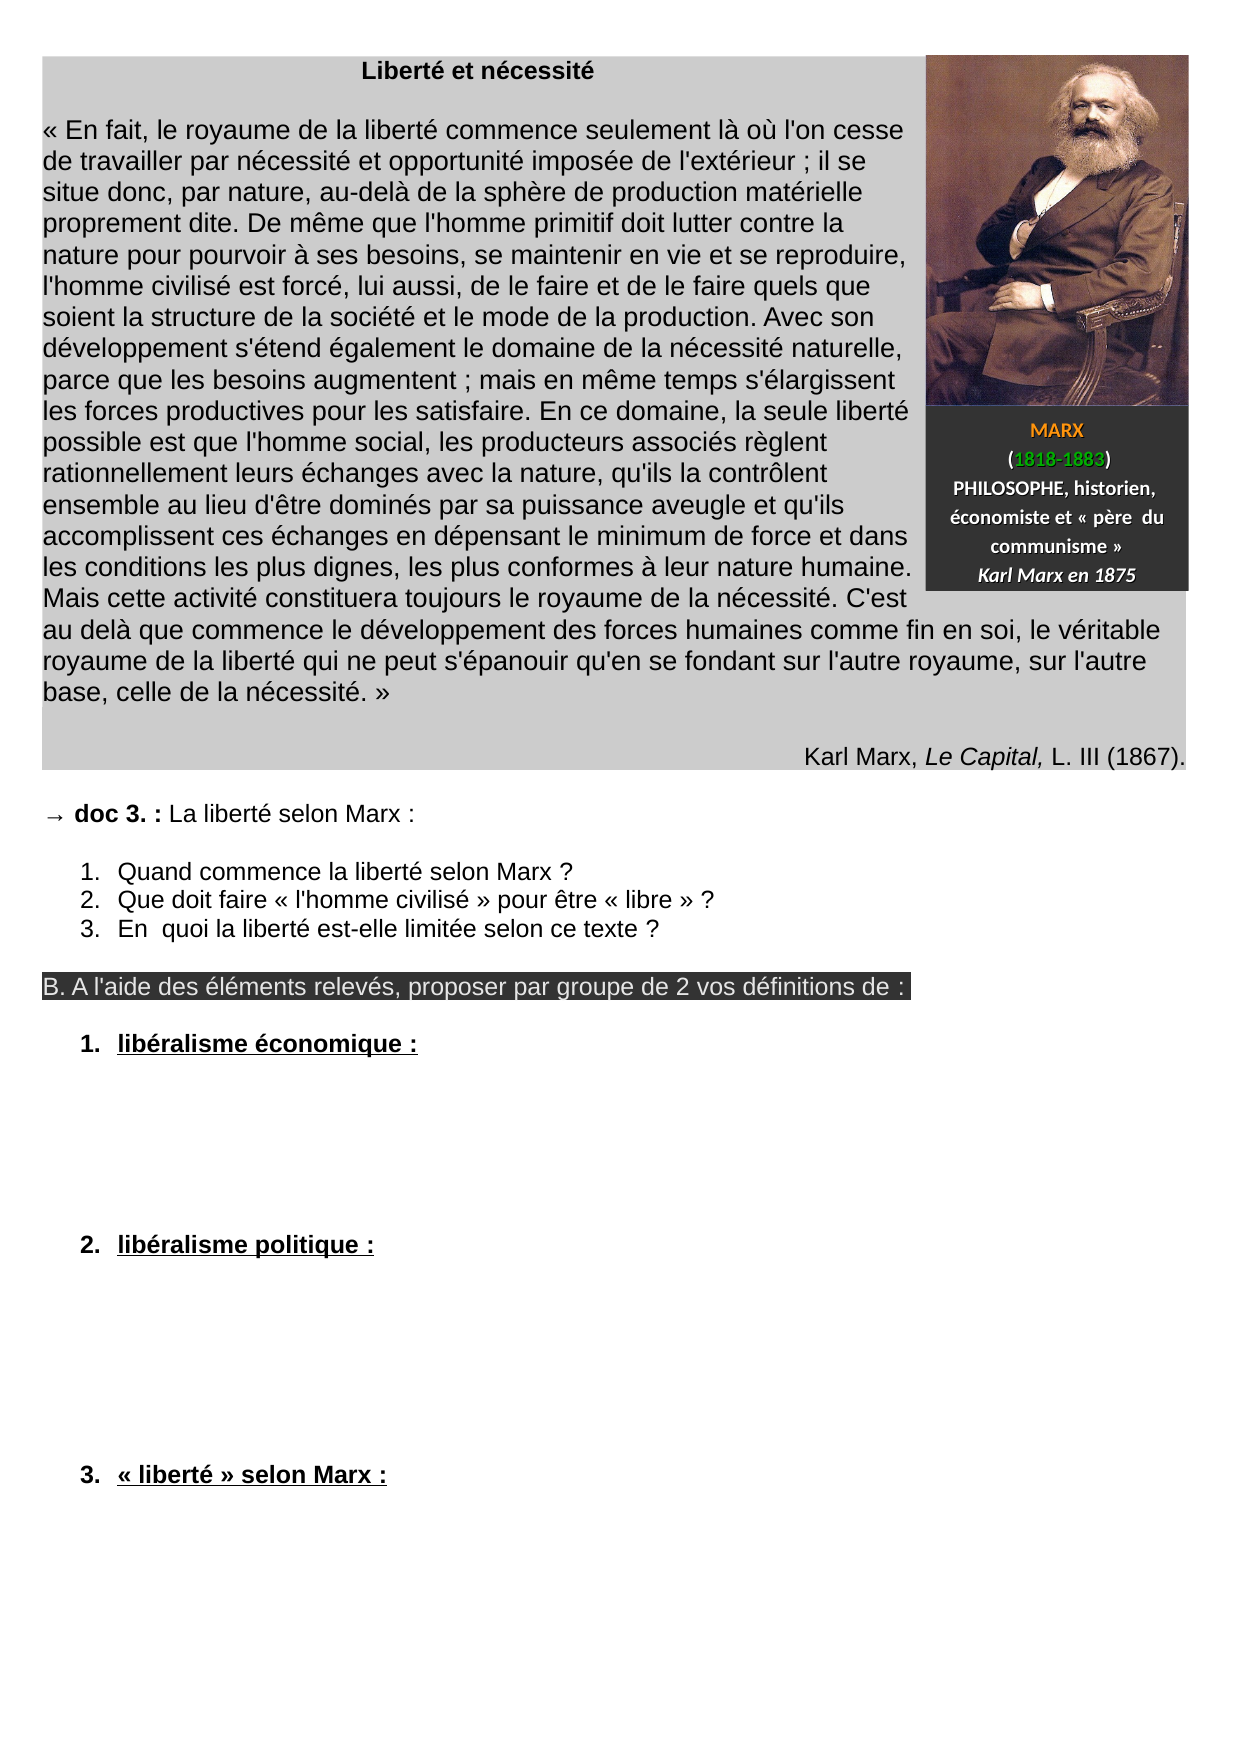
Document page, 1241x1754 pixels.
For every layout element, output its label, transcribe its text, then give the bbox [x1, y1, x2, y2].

text B. A l'aide des éléments relevés, proposer par groupe de 2 vos définitions de : [42, 972, 1186, 1000]
list libéralisme économique : [80, 1029, 1186, 1058]
list En quoi la liberté est-elle limitée selon ce texte ? [80, 914, 1186, 943]
list Quand commence la liberté selon Marx ? [80, 857, 1186, 885]
list Que doit faire « l'homme civilisé » pour être « libre » ? [80, 885, 1186, 914]
list libéralisme politique : [80, 1230, 1186, 1259]
list « liberté » selon Marx : [80, 1460, 1186, 1489]
picture [925, 55, 1189, 406]
text → doc 3. : La liberté selon Marx : [42, 799, 1186, 828]
text « En fait, le royaume de la liberté commence seulement là où l'on cesse de travailler par nécessité et opportunité imposée de l'extérieur ; il se situe donc, par nature, au-delà de la sphère de production matérielle proprement dite. De même que l'homme primitif doit lutter contre la nature pour pourvoir à ses besoins, se maintenir en vie et se reproduire, l'homme civilisé est forcé, lui aussi, de le faire et de le faire quels que soient la structure de la société et le mode de la production. Avec son développement s'étend également le domaine de la nécessité naturelle, parce que les besoins augmentent ; mais en même temps s'élargissent les forces productives pour les satisfaire. En ce domaine, la seule liberté possible est que l'homme social, les producteurs associés règlent rationnellement leurs échanges avec la nature, qu'ils la contrôlent ensemble au lieu d'être dominés par sa puissance aveugle et qu'ils accomplissent ces échanges en dépensant le minimum de force et dans les conditions les plus dignes, les plus conformes à leur nature humaine. Mais cette activité constituera toujours le royaume de la nécessité. C'est au delà que commence le développement des forces humaines comme fin en soi, le véritable royaume de la liberté qui ne peut s'épanouir qu'en se fondant sur l'autre royaume, sur l'autre base, celle de la nécessité. » [42, 114, 1186, 707]
text Karl Marx, Le Capital, L. III (1867). [42, 742, 1186, 770]
text Liberté et nécessité [42, 56, 925, 85]
